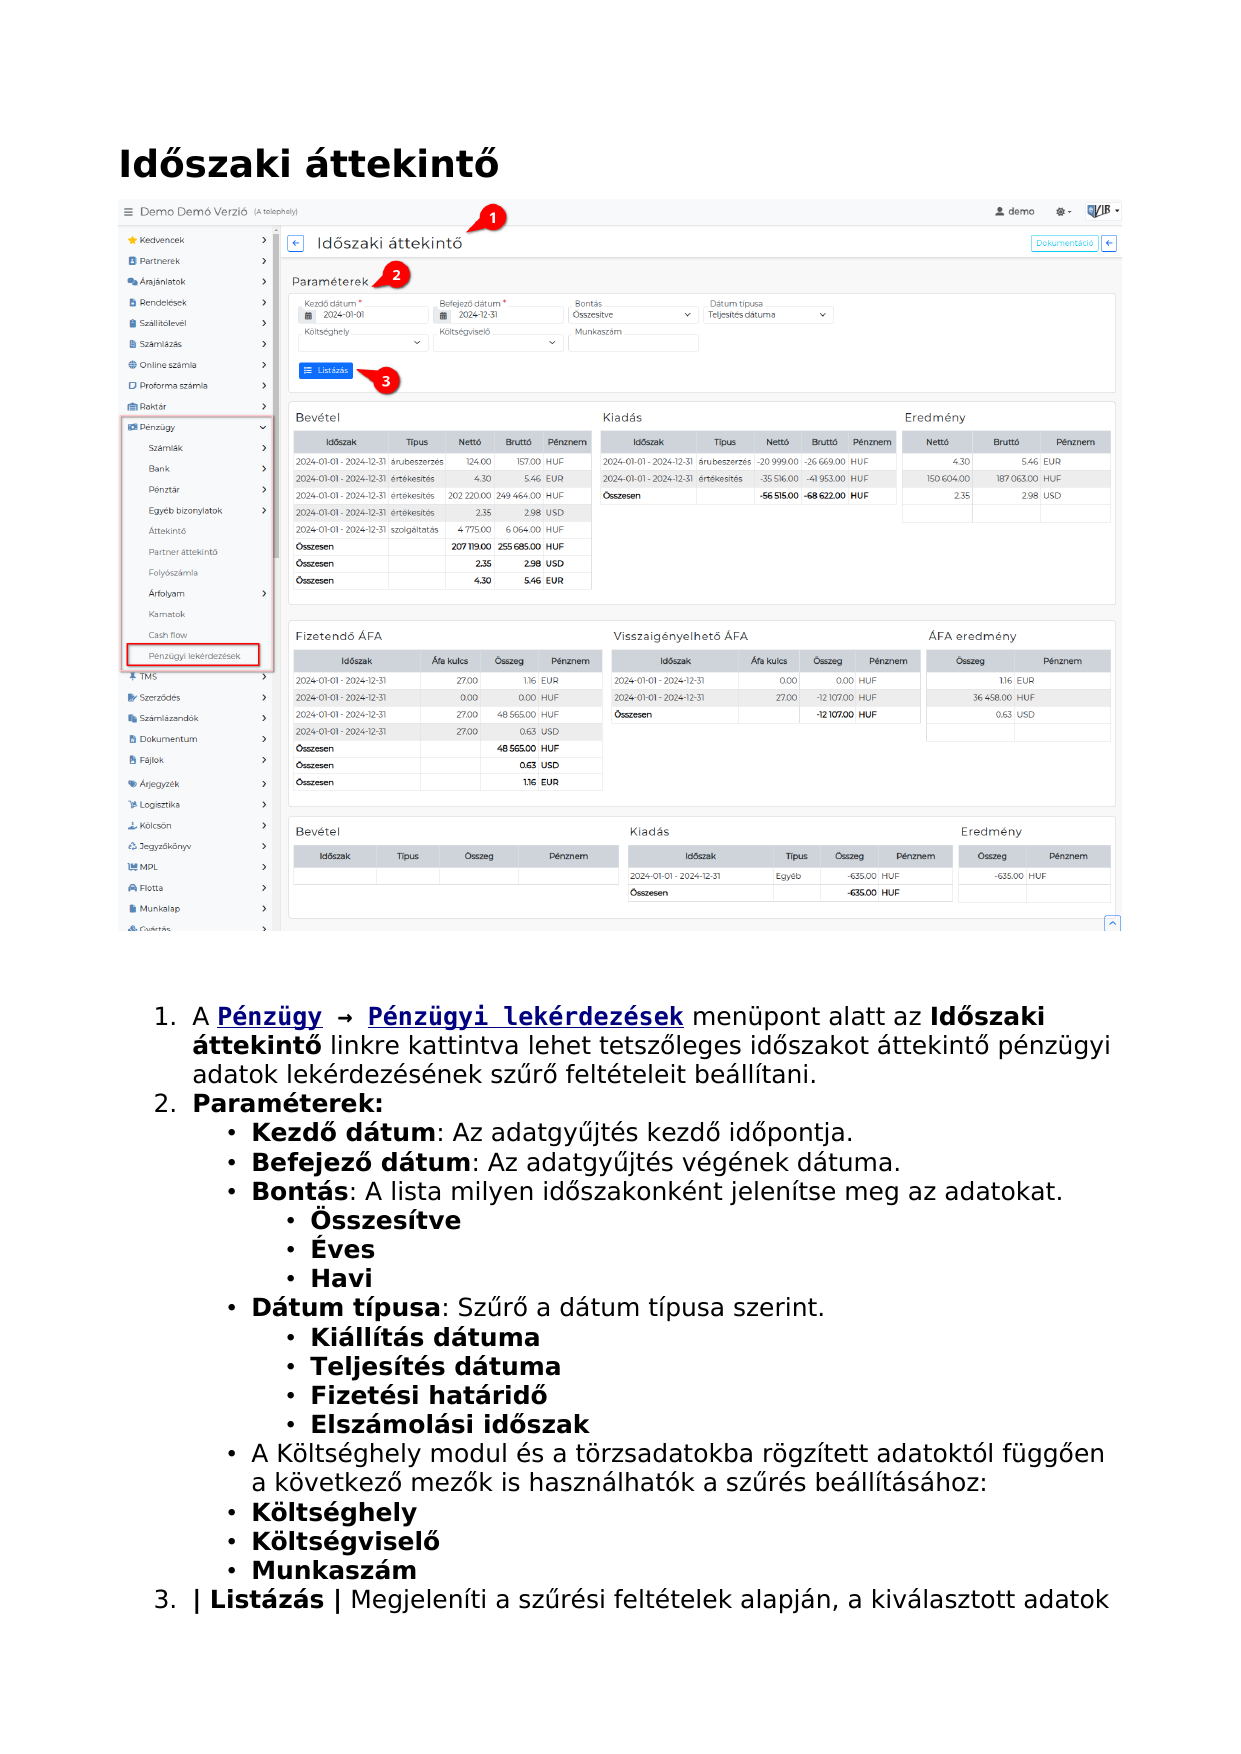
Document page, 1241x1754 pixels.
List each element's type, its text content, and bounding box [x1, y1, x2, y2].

list Dátum típusa: Szűrő a dátum típusa szerint. [236, 1294, 1122, 1323]
list Összesítve [295, 1206, 1122, 1235]
list Teljesítés dátuma [295, 1352, 1122, 1381]
list Költséghely [236, 1498, 1122, 1527]
list A Pénzügy → Pénzügyi lekérdezések menüpont alatt az Időszaki áttekintő linkre kattintva lehet tetszőleges időszakot áttekintő pénzügyi adatok lekérdezésének szűrő feltételeit beállítani. [177, 1002, 1122, 1089]
list Befejező dátum: Az adatgyűjtés végének dátuma. [236, 1148, 1122, 1177]
list Éves [295, 1235, 1122, 1264]
list Elszámolási időszak [295, 1410, 1122, 1439]
picture [118, 199, 1123, 931]
list Munkaszám [236, 1556, 1122, 1585]
list Paraméterek: [177, 1089, 1122, 1119]
subtitle Időszaki áttekintő [118, 143, 1122, 187]
list Kezdő dátum: Az adatgyűjtés kezdő időpontja. [236, 1119, 1122, 1148]
list Kiállítás dátuma [295, 1323, 1122, 1352]
list Fizetési határidő [295, 1381, 1122, 1410]
list Bontás: A lista milyen időszakonként jelenítse meg az adatokat. [236, 1177, 1122, 1206]
list Havi [295, 1264, 1122, 1294]
list | Listázás | Megjeleníti a szűrési feltételek alapján, a kiválasztott adatok [177, 1585, 1122, 1614]
list A Költséghely modul és a törzsadatokba rögzített adatoktól függően a következő mezők is használhatók a szűrés beállításához: [236, 1439, 1122, 1498]
list Költségviselő [236, 1527, 1122, 1556]
